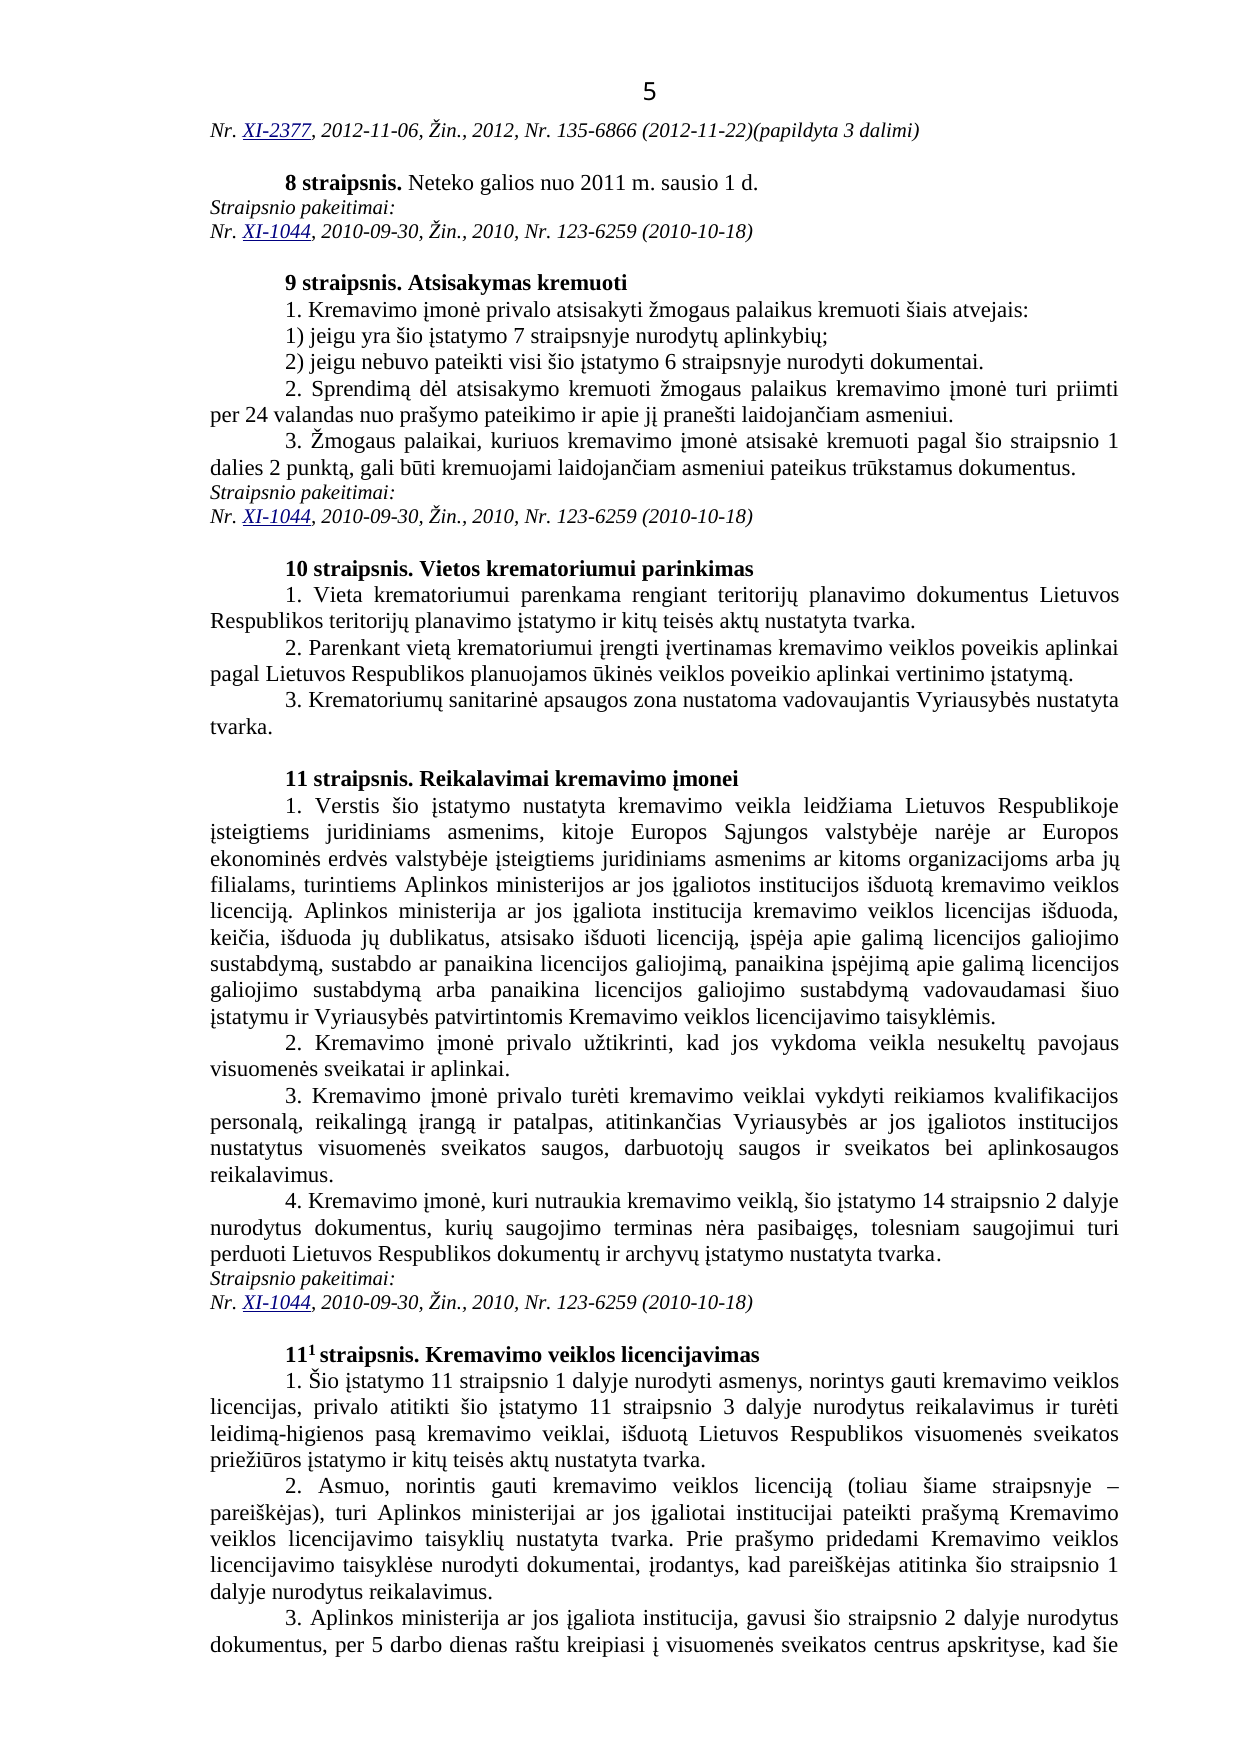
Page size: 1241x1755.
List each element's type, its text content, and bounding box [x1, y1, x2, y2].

text 2. Kremavimo įmonė privalo užtikrinti, kad jos vykdoma veikla nesukeltų pavojaus visuomenės sveikatai ir aplinkai. [210, 1029, 1120, 1082]
text 11 straipsnis. Reikalavimai kremavimo įmonei [210, 766, 1120, 792]
text 1. Kremavimo įmonė privalo atsisakyti žmogaus palaikus kremuoti šiais atvejais: [210, 296, 1120, 322]
text Nr. XI-1044, 2010-09-30, Žin., 2010, Nr. 123-6259 (2010-10-18) [210, 1290, 1120, 1314]
text 3. Krematoriumų sanitarinė apsaugos zona nustatoma vadovaujantis Vyriausybės nustatyta tvarka. [210, 686, 1120, 739]
text 1) jeigu yra šio įstatymo 7 straipsnyje nurodytų aplinkybių; [210, 322, 1120, 348]
text Straipsnio pakeitimai: [210, 480, 1120, 504]
text 2. Sprendimą dėl atsisakymo kremuoti žmogaus palaikus kremavimo įmonė turi priimti per 24 valandas nuo prašymo pateikimo ir apie jį pranešti laidojančiam asmeniui. [210, 375, 1120, 427]
text 3. Aplinkos ministerija ar jos įgaliota institucija, gavusi šio straipsnio 2 dalyje nurodytus dokumentus, per 5 darbo dienas raštu kreipiasi į visuomenės sveikatos centrus apskrityse, kad šie [210, 1604, 1120, 1657]
text 2) jeigu nebuvo pateikti visi šio įstatymo 6 straipsnyje nurodyti dokumentai. [210, 348, 1120, 375]
text 9 straipsnis. Atsisakymas kremuoti [210, 269, 1120, 296]
text 111 straipsnis. Kremavimo veiklos licencijavimas [210, 1341, 1120, 1367]
text Nr. XI-2377, 2012-11-06, Žin., 2012, Nr. 135-6866 (2012-11-22)(papildyta 3 dalimi) [210, 118, 1120, 142]
text 1. Šio įstatymo 11 straipsnio 1 dalyje nurodyti asmenys, norintys gauti kremavimo veiklos licencijas, privalo atitikti šio įstatymo 11 straipsnio 3 dalyje nurodytus reikalavimus ir turėti leidimą-higienos pasą kremavimo veiklai, išduotą Lietuvos Respublikos visuomenės sveikatos priežiūros įstatymo ir kitų teisės aktų nustatyta tvarka. [210, 1367, 1120, 1472]
text 10 straipsnis. Vietos krematoriumui parinkimas [210, 555, 1120, 581]
text Nr. XI-1044, 2010-09-30, Žin., 2010, Nr. 123-6259 (2010-10-18) [210, 504, 1120, 528]
text 4. Kremavimo įmonė, kuri nutraukia kremavimo veiklą, šio įstatymo 14 straipsnio 2 dalyje nurodytus dokumentus, kurių saugojimo terminas nėra pasibaigęs, tolesniam saugojimui turi perduoti Lietuvos Respublikos dokumentų ir archyvų įstatymo nustatyta tvarka. [210, 1187, 1120, 1266]
text 1. Vieta krematoriumui parenkama rengiant teritorijų planavimo dokumentus Lietuvos Respublikos teritorijų planavimo įstatymo ir kitų teisės aktų nustatyta tvarka. [210, 581, 1120, 634]
text Straipsnio pakeitimai: [210, 1266, 1120, 1290]
text 3. Žmogaus palaikai, kuriuos kremavimo įmonė atsisakė kremuoti pagal šio straipsnio 1 dalies 2 punktą, gali būti kremuojami laidojančiam asmeniui pateikus trūkstamus dokumentus. [210, 427, 1120, 480]
text 2. Asmuo, norintis gauti kremavimo veiklos licenciją (toliau šiame straipsnyje – pareiškėjas), turi Aplinkos ministerijai ar jos įgaliotai institucijai pateikti prašymą Kremavimo veiklos licencijavimo taisyklių nustatyta tvarka. Prie prašymo pridedami Kremavimo veiklos licencijavimo taisyklėse nurodyti dokumentai, įrodantys, kad pareiškėjas atitinka šio straipsnio 1 dalyje nurodytus reikalavimus. [210, 1472, 1120, 1604]
text Straipsnio pakeitimai: [210, 195, 1120, 219]
text Nr. XI-1044, 2010-09-30, Žin., 2010, Nr. 123-6259 (2010-10-18) [210, 219, 1120, 243]
text 1. Verstis šio įstatymo nustatyta kremavimo veikla leidžiama Lietuvos Respublikoje įsteigtiems juridiniams asmenims, kitoje Europos Sąjungos valstybėje narėje ar Europos ekonominės erdvės valstybėje įsteigtiems juridiniams asmenims ar kitoms organizacijoms arba jų filialams, turintiems Aplinkos ministerijos ar jos įgaliotos institucijos išduotą kremavimo veiklos licenciją. Aplinkos ministerija ar jos įgaliota institucija kremavimo veiklos licencijas išduoda, keičia, išduoda jų dublikatus, atsisako išduoti licenciją, įspėja apie galimą licencijos galiojimo sustabdymą, sustabdo ar panaikina licencijos galiojimą, panaikina įspėjimą apie galimą licencijos galiojimo sustabdymą arba panaikina licencijos galiojimo sustabdymą vadovaudamasi šiuo įstatymu ir Vyriausybės patvirtintomis Kremavimo veiklos licencijavimo taisyklėmis. [210, 792, 1120, 1029]
text 3. Kremavimo įmonė privalo turėti kremavimo veiklai vykdyti reikiamos kvalifikacijos personalą, reikalingą įrangą ir patalpas, atitinkančias Vyriausybės ar jos įgaliotos institucijos nustatytus visuomenės sveikatos saugos, darbuotojų saugos ir sveikatos bei aplinkosaugos reikalavimus. [210, 1082, 1120, 1187]
text 8 straipsnis. Neteko galios nuo 2011 m. sausio 1 d. [210, 168, 1120, 195]
text 2. Parenkant vietą krematoriumui įrengti įvertinamas kremavimo veiklos poveikis aplinkai pagal Lietuvos Respublikos planuojamos ūkinės veiklos poveikio aplinkai vertinimo įstatymą. [210, 634, 1120, 686]
